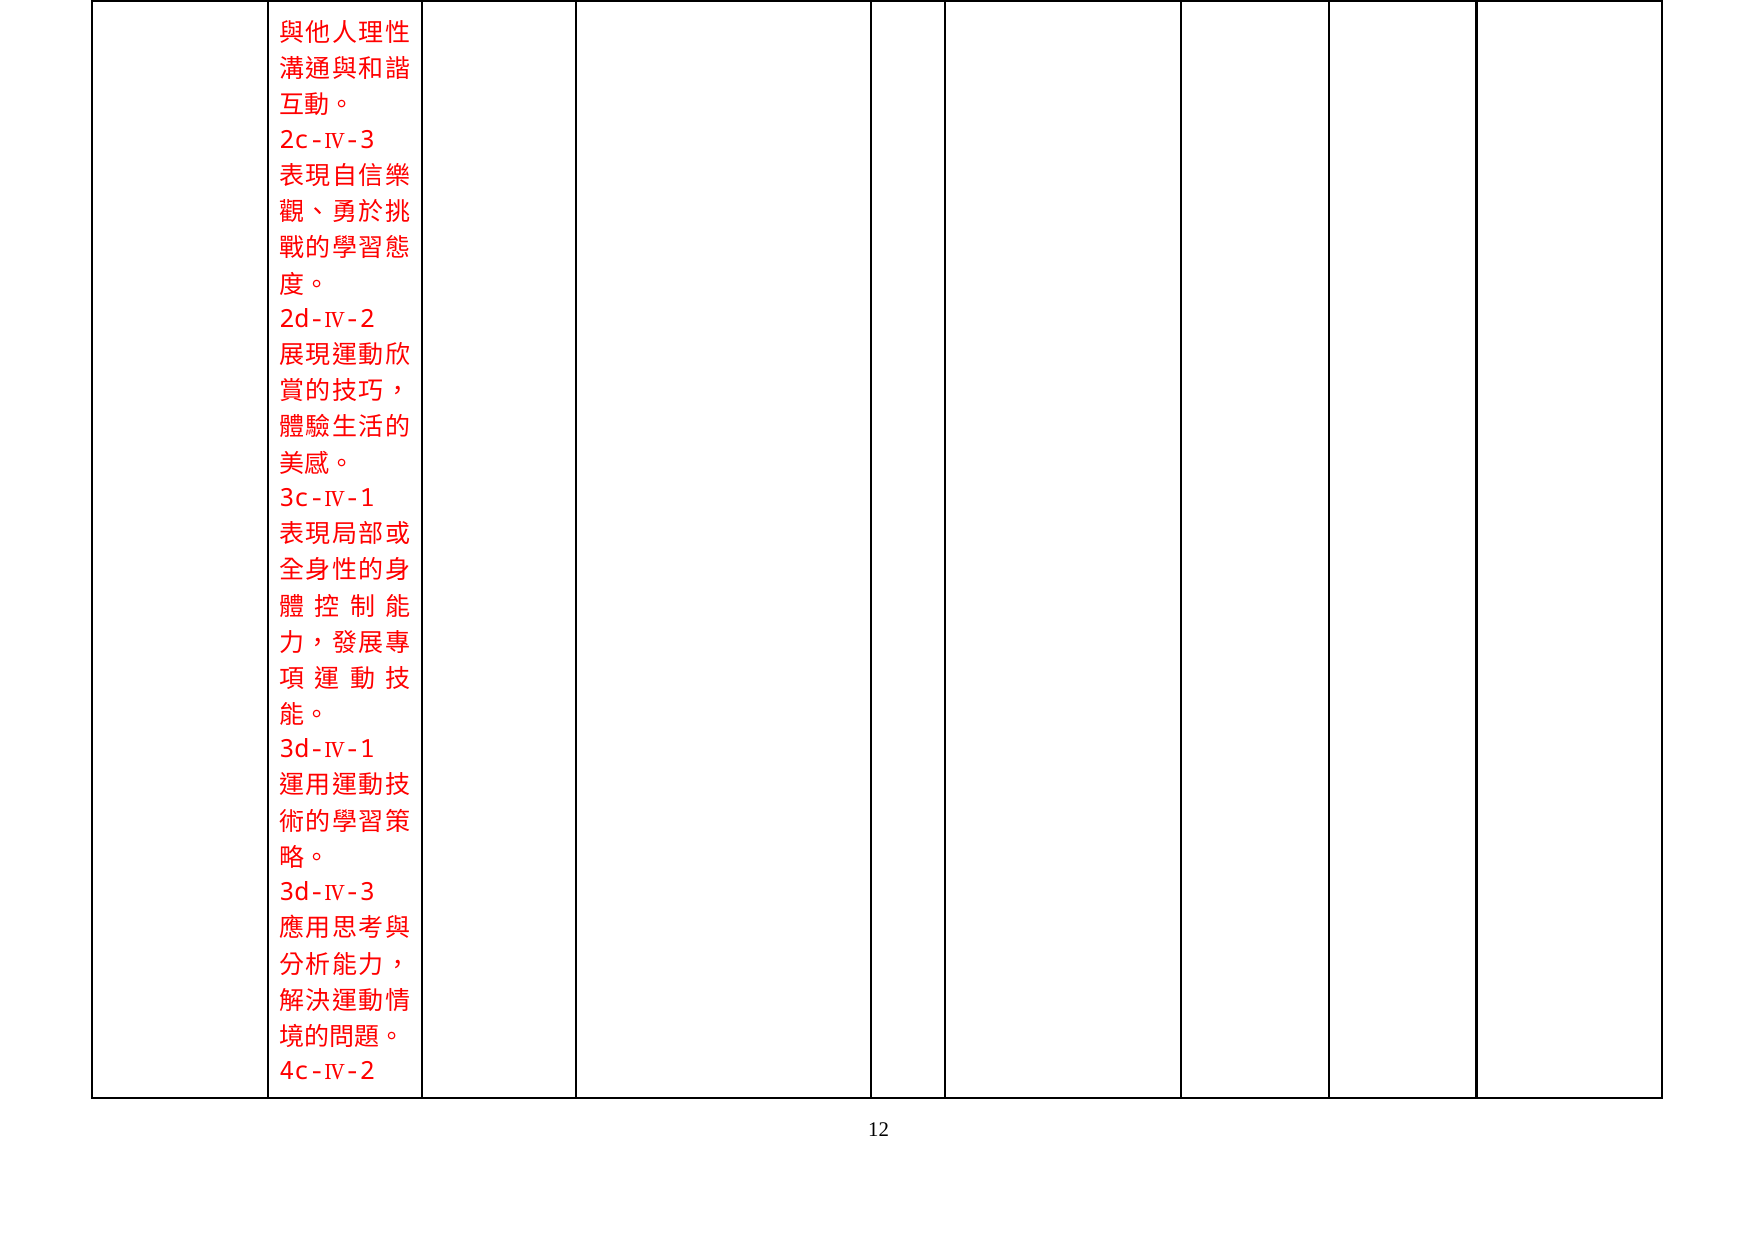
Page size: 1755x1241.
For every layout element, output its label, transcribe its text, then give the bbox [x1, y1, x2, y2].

table_cell 與他人理性溝通與和諧互動。 2c-Ⅳ-3 表現自信樂觀、勇於挑戰的學習態度。 2d-Ⅳ-2 展現運動欣賞的技巧，體驗生活的美感。 3c-Ⅳ-1 表現局部或全身性的身體控制能力，發展專項運動技能。 3d-Ⅳ-1 運用運動技術的學習策略。 3d-Ⅳ-3 應用思考與分析能力，解決運動情境的問題。 4c-Ⅳ-2 [269, 2, 421, 1097]
table_cell [1182, 2, 1328, 1097]
table_cell [946, 2, 1180, 1097]
table_cell [872, 2, 944, 1097]
table_cell [423, 2, 575, 1097]
table_cell [1330, 2, 1475, 1097]
table_cell [93, 2, 267, 1097]
table_cell [1478, 2, 1661, 1097]
table_cell [577, 2, 870, 1097]
